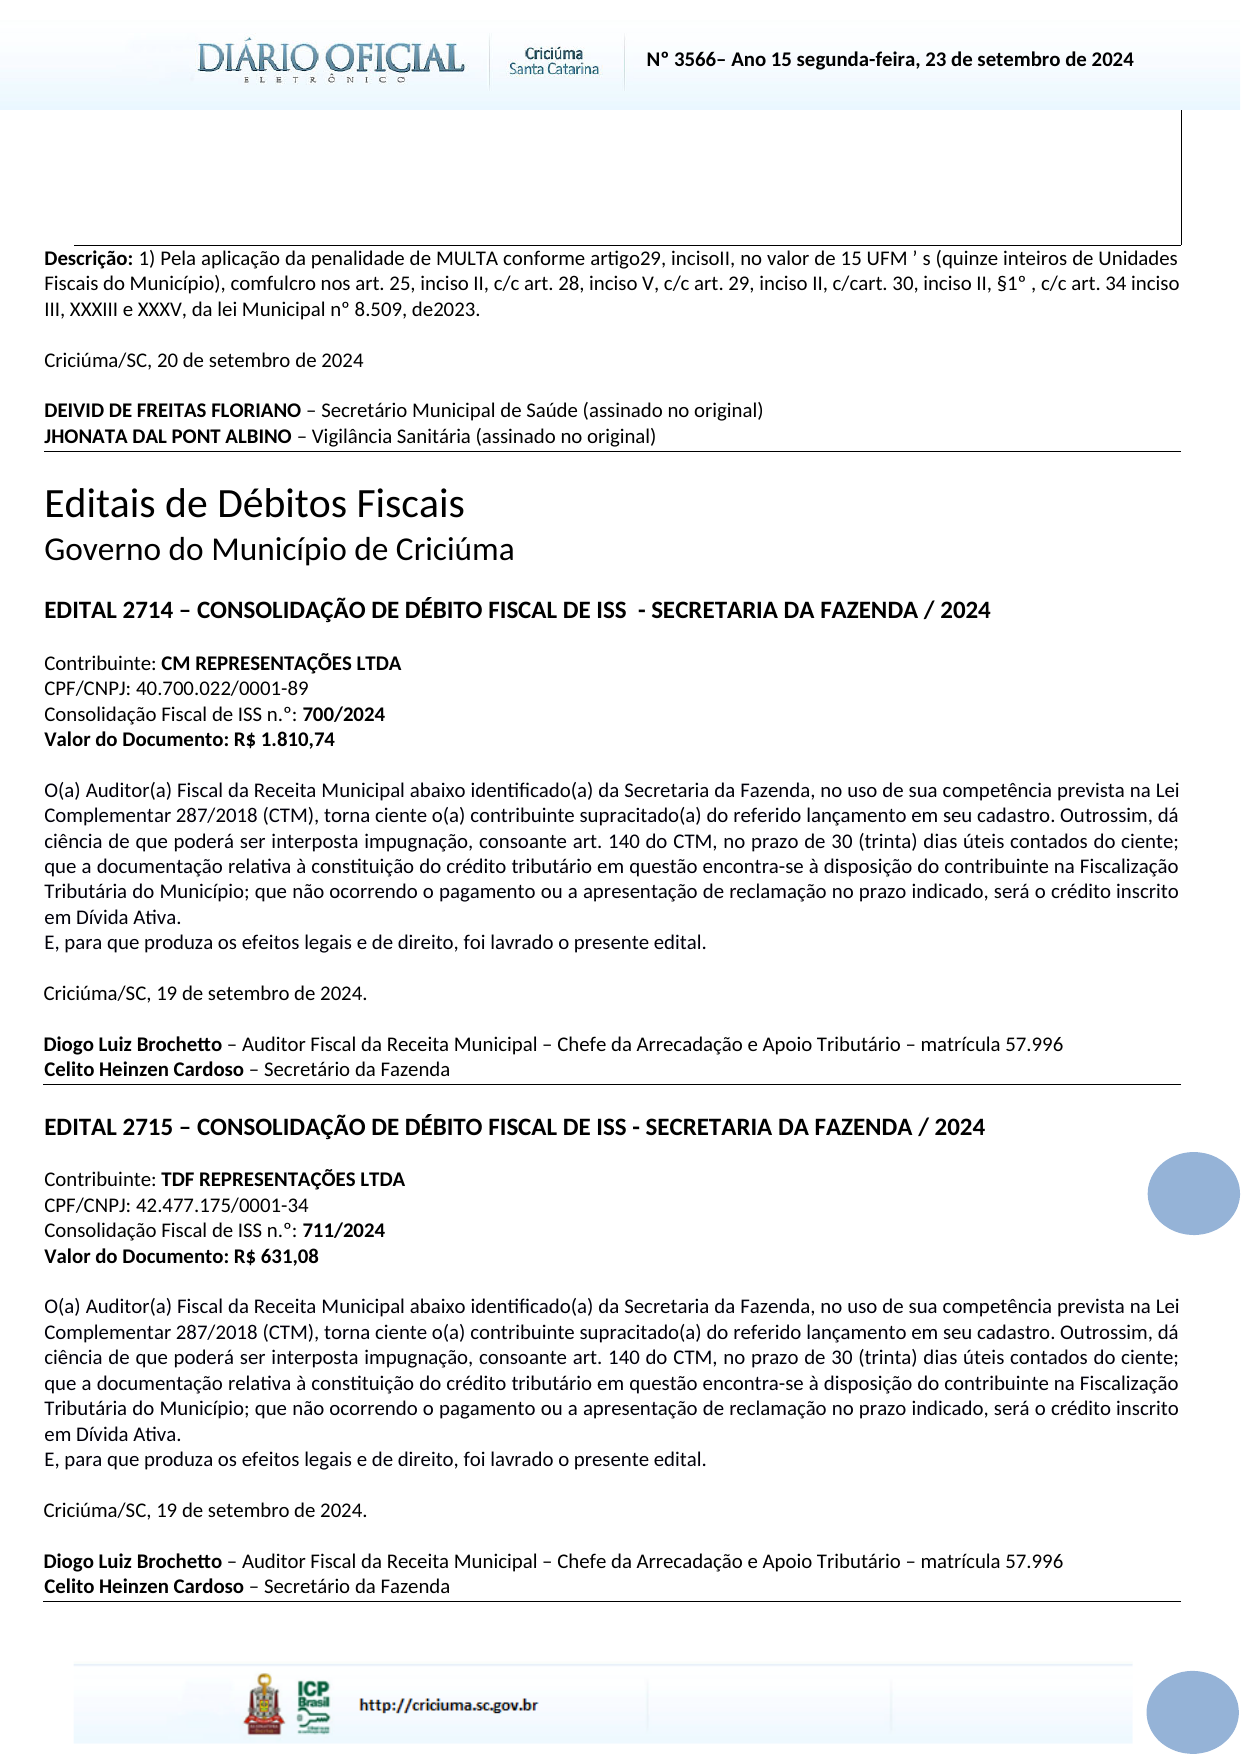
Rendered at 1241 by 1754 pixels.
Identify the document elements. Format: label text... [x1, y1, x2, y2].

text DEIVID DE FREITAS FLORIANO – Secretário Municipal de Saúde (assinado no original) [44, 398, 1181, 423]
text Governo do Município de Criciúma [44, 528, 1181, 569]
text Contribuinte: CM REPRESENTAÇÕES LTDA [44, 650, 1181, 675]
text E, para que produza os efeitos legais e de direito, foi lavrado o presente edital. [44, 1446, 1181, 1472]
text Criciúma/SC, 20 de setembro de 2024 [44, 347, 1181, 372]
text Contribuinte: TDF REPRESENTAÇÕES LTDA [44, 1167, 1157, 1192]
text JHONATA DAL PONT ALBINO – Vigilância Sanitária (assinado no original) [44, 423, 1181, 451]
text EDITAL 2714 – CONSOLIDAÇÃO DE DÉBITO FISCAL DE ISS - SECRETARIA DA FAZENDA / 2024 [44, 594, 1181, 624]
text CPF/CNPJ: 40.700.022/0001-89 [44, 675, 1181, 701]
text Criciúma/SC, 19 de setembro de 2024. [43, 980, 1181, 1006]
text E, para que produza os efeitos legais e de direito, foi lavrado o presente edital. [44, 929, 1181, 955]
text Diogo Luiz Brochetto – Auditor Fiscal da Receita Municipal – Chefe da Arrecadação e Apoio Tributário – matrícula 57.996 Celito Heinzen Cardoso – Secretário da Fazenda [43, 1548, 1181, 1601]
text O(a) Auditor(a) Fiscal da Receita Municipal abaixo identificado(a) da Secretaria da Fazenda, no uso de sua competência prevista na Lei Complementar 287/2018 (CTM), torna ciente o(a) contribuinte supracitado(a) do referido lançamento em seu cadastro. Outrossim, dá ciência de que poderá ser interposta impugnação, consoante art. 140 do CTM, no prazo de 30 (trinta) dias úteis contados do ciente; que a documentação relativa à constituição do crédito tributário em questão encontra-se à disposição do contribuinte na Fiscalização Tributária do Município; que não ocorrendo o pagamento ou a apresentação de reclamação no prazo indicado, será o crédito inscrito em Dívida Ativa. [44, 1294, 1181, 1446]
text Editais de Débitos Fiscais [44, 477, 1181, 528]
text Valor do Documento: R$ 631,08 [44, 1243, 1181, 1268]
text EDITAL 2715 – CONSOLIDAÇÃO DE DÉBITO FISCAL DE ISS - SECRETARIA DA FAZENDA / 2024 [44, 1111, 1181, 1141]
text CPF/CNPJ: 42.477.175/0001-34 [44, 1192, 1155, 1217]
text Consolidação Fiscal de ISS n.º: 711/2024 [44, 1217, 1181, 1243]
text O(a) Auditor(a) Fiscal da Receita Municipal abaixo identificado(a) da Secretaria da Fazenda, no uso de sua competência prevista na Lei Complementar 287/2018 (CTM), torna ciente o(a) contribuinte supracitado(a) do referido lançamento em seu cadastro. Outrossim, dá ciência de que poderá ser interposta impugnação, consoante art. 140 do CTM, no prazo de 30 (trinta) dias úteis contados do ciente; que a documentação relativa à constituição do crédito tributário em questão encontra-se à disposição do contribuinte na Fiscalização Tributária do Município; que não ocorrendo o pagamento ou a apresentação de reclamação no prazo indicado, será o crédito inscrito em Dívida Ativa. [44, 777, 1181, 929]
text Criciúma/SC, 19 de setembro de 2024. [43, 1497, 1181, 1522]
text Diogo Luiz Brochetto – Auditor Fiscal da Receita Municipal – Chefe da Arrecadação e Apoio Tributário – matrícula 57.996 Celito Heinzen Cardoso – Secretário da Fazenda [43, 1031, 1181, 1084]
text Valor do Documento: R$ 1.810,74 [44, 726, 1181, 752]
text Consolidação Fiscal de ISS n.º: 700/2024 [44, 701, 1181, 726]
text Descrição: 1) Pela aplicação da penalidade de MULTA conforme artigo29, incisoII, no valor de 15 UFM ’ s (quinze inteiros de Unidades Fiscais do Município), comfulcro nos art. 25, inciso II, c/c art. 28, inciso V, c/c art. 29, inciso II, c/cart. 30, inciso II, §1º , c/c art. 34 inciso III, XXXIII e XXXV, da lei Municipal nº 8.509, de2023. [44, 245, 1181, 321]
